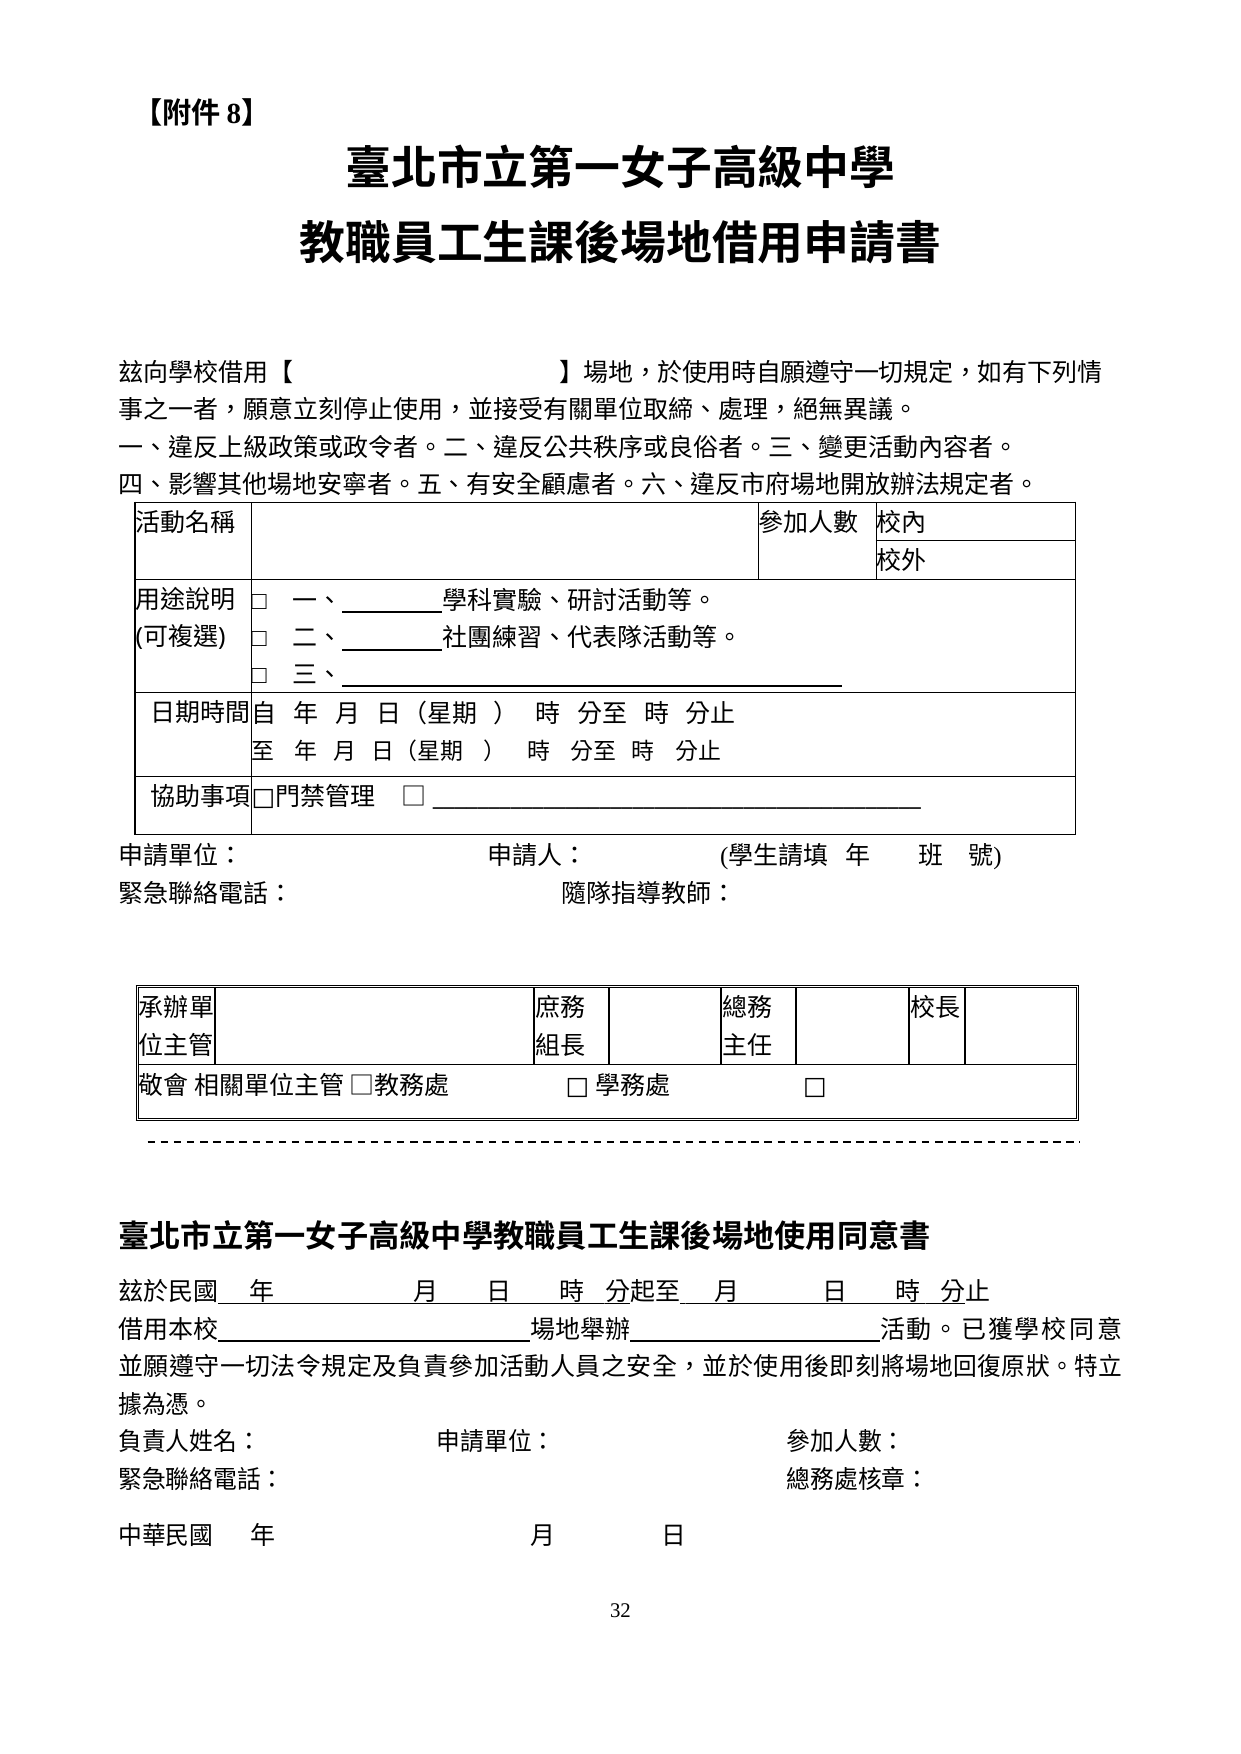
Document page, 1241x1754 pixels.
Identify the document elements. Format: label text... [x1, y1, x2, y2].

text 【附件8】 [133, 89, 292, 131]
text 玆向學校借用【 】場地，於使用時自願遵守一切規定，如有下列情事之一者，願意立刻停止使用，並接受有關單位取締、處理，絕無異議。 [118, 352, 1122, 427]
text 中華民國 年 月 日 [118, 1515, 1122, 1552]
table_cell 用途說明 (可複選) [136, 580, 251, 692]
table_header [252, 503, 758, 579]
text 申請單位： 申請人： (學生請填 年 班 號) [118, 835, 1122, 873]
text 教職員工生課後場地借用申請書 [118, 202, 1122, 277]
text 借用本校 場地舉辦 活動。已獲學校同意並願遵守一切法令規定及負責參加活動人員之安全，並於使用後即刻將場地回復原狀。特立據為憑。 [118, 1308, 1122, 1421]
table_header [797, 988, 908, 1063]
text 臺北市立第一女子高級中學 [118, 127, 1122, 202]
table_cell 敬會 相關單位主管 □教務處 □ 學務處 □ [139, 1065, 1076, 1118]
table_header 承辦單位主管 [139, 988, 214, 1063]
table_header 庶務組長 [535, 988, 608, 1063]
subtitle 臺北市立第一女子高級中學教職員工生課後場地使用同意書 [118, 1196, 1122, 1271]
table_header 總務主任 [722, 988, 795, 1063]
table_cell 協助事項 [136, 777, 251, 834]
table_cell 日期時間 [136, 693, 251, 776]
table_header [966, 988, 1076, 1063]
text 負責人姓名： 申請單位： 參加人數： [118, 1421, 1122, 1458]
table_cell 校外 [877, 541, 1075, 579]
text 緊急聯絡電話： 總務處核章： [118, 1458, 1122, 1496]
table_cell 一、 學科實驗、研討活動等。 二、 社團練習、代表隊活動等。 三、 [252, 580, 1075, 692]
table_header 校內 [877, 503, 1075, 540]
table_cell 自 年 月 日（星期 ） 時 分至 時 分止 至 年 月 日（星期 ） 時 分至 時 分止 [252, 693, 1075, 776]
table_header 活動名稱 [136, 503, 251, 579]
text 一、違反上級政策或政令者。二、違反公共秩序或良俗者。三、變更活動內容者。 四、影響其他場地安寧者。五、有安全顧慮者。六、違反市府場地開放辦法規定者。 [118, 427, 1122, 502]
text 緊急聯絡電話： 隨隊指導教師： [118, 873, 1122, 910]
table_header 校長 [910, 988, 964, 1063]
text 玆於民國 年 月 日 時 分起至 月 日 時 分止 [118, 1271, 1122, 1308]
table_header [610, 988, 720, 1063]
table_header [216, 988, 533, 1063]
table_header 參加人數 [759, 503, 876, 579]
table_cell □門禁管理 □ ____________________________________________ [252, 777, 1075, 834]
